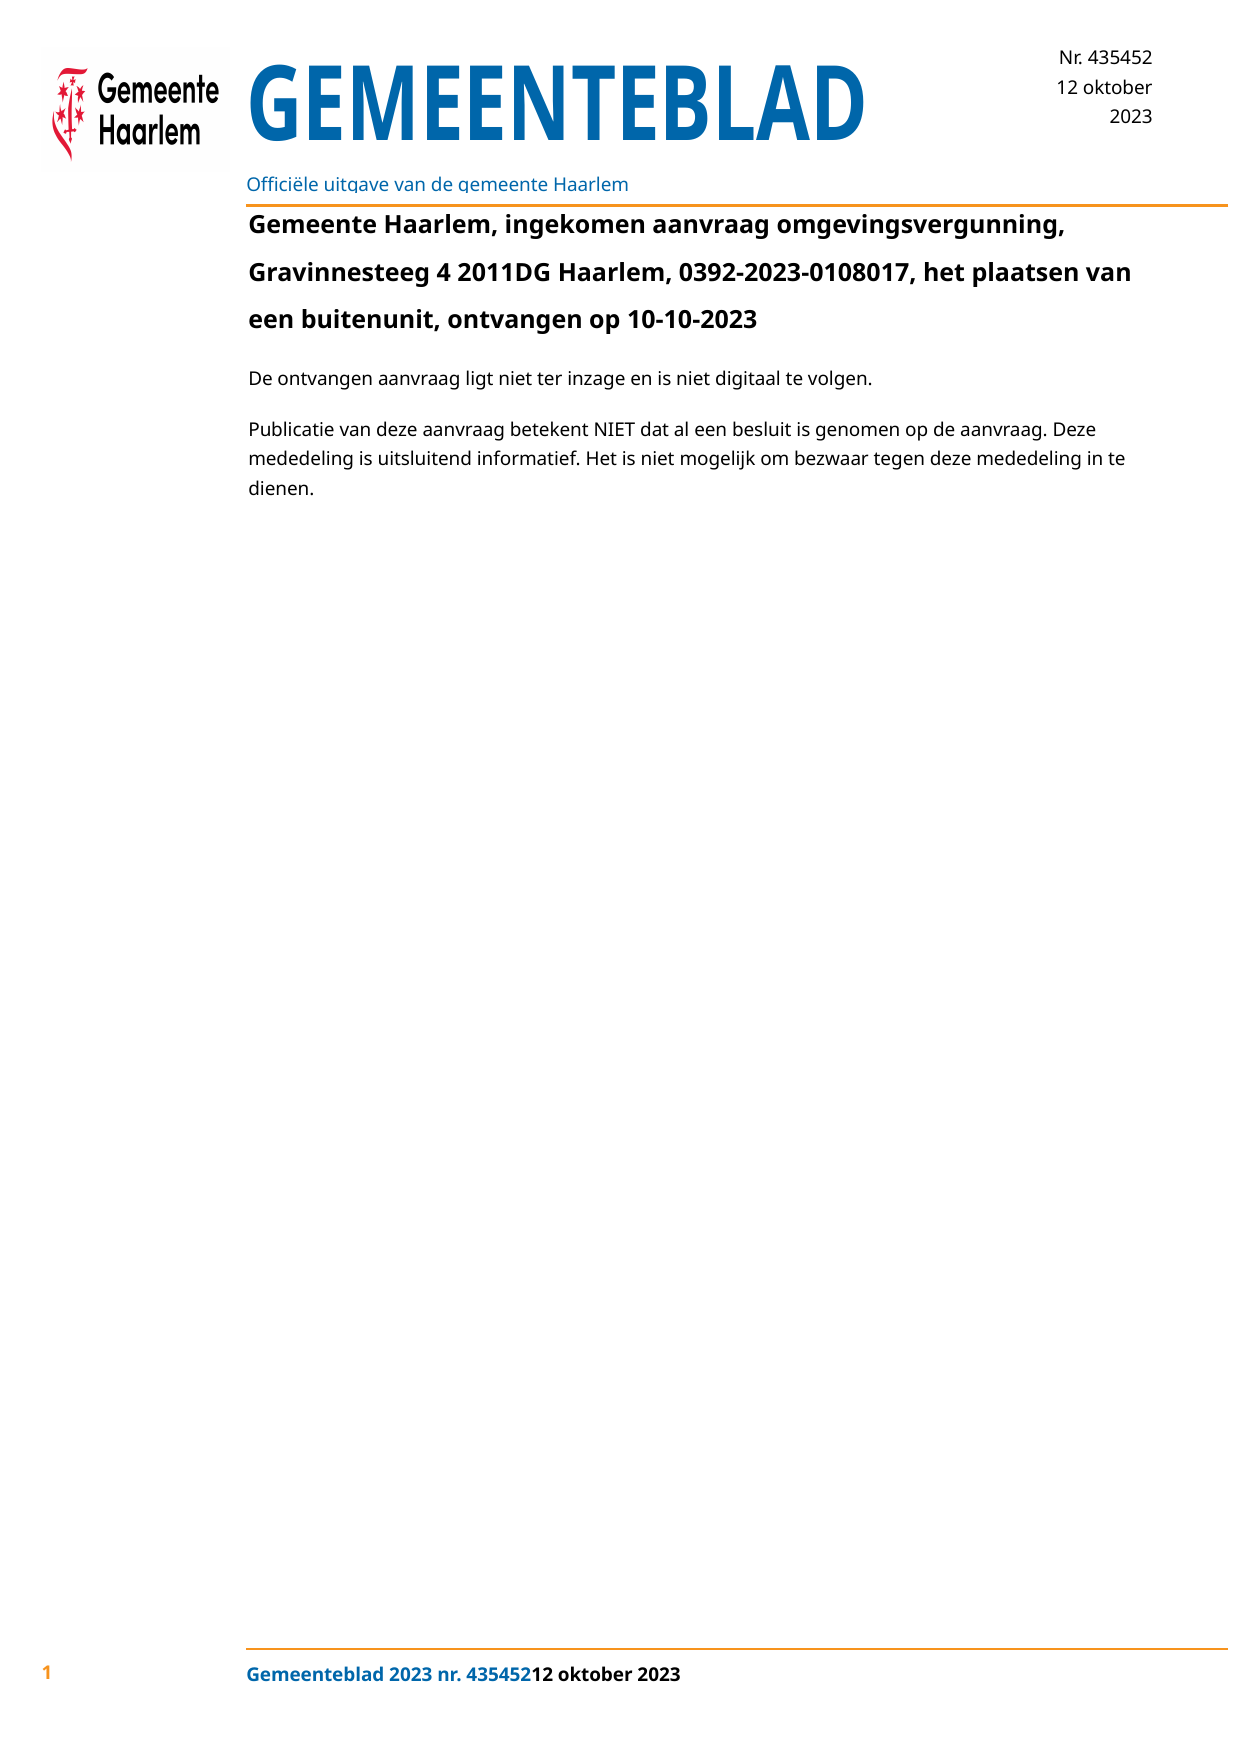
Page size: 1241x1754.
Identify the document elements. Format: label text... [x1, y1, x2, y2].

text Gemeente Haarlem, ingekomen aanvraag omgevingsvergunning, Gravinnesteeg 4 2011DG Haarlem, 0392-2023-0108017, het plaatsen van een buitenunit, ontvangen op 10-10-2023 [248, 207, 1152, 336]
text De ontvangen aanvraag ligt niet ter inzage en is niet digitaal te volgen. [248, 366, 1152, 391]
picture [41, 47, 231, 172]
text Publicatie van deze aanvraag betekent NIET dat al een besluit is genomen op de aanvraag. Deze mededeling is uitsluitend informatief. Het is niet mogelijk om bezwaar tegen deze mededeling in te dienen. [248, 416, 1152, 501]
